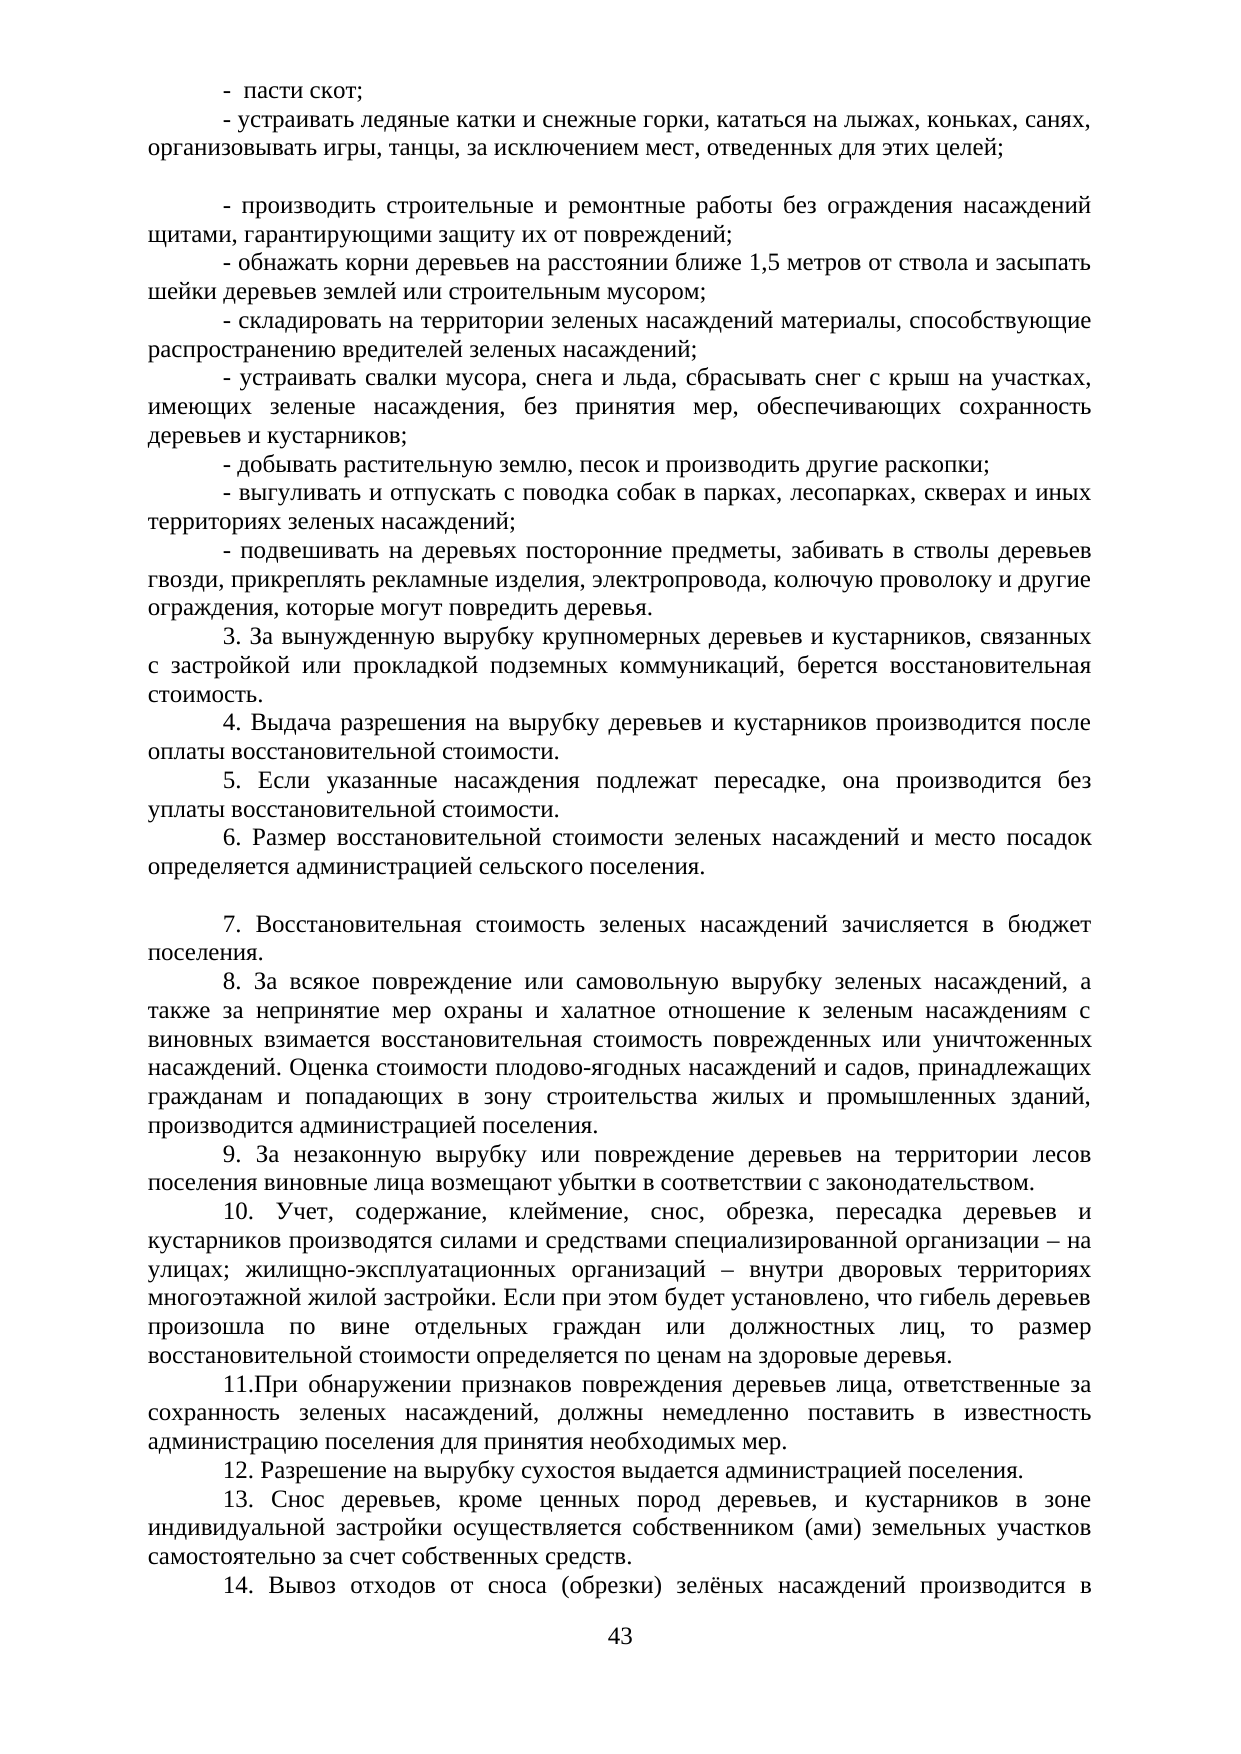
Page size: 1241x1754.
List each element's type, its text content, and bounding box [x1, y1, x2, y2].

text 14. Вывоз отходов от сноса (обрезки) зелёных насаждений производится в [148, 1570, 1092, 1599]
text - устраивать свалки мусора, снега и льда, сбрасывать снег с крыш на участках, имеющих зеленые насаждения, без принятия мер, обеспечивающих сохранность деревьев и кустарников; [148, 362, 1092, 449]
text 7. Восстановительная стоимость зеленых насаждений зачисляется в бюджет поселения. [148, 909, 1092, 966]
text 6. Размер восстановительной стоимости зеленых насаждений и место посадок определяется администрацией сельского поселения. [148, 822, 1092, 880]
text 9. За незаконную вырубку или повреждение деревьев на территории лесов поселения виновные лица возмещают убытки в соответствии с законодательством. [148, 1139, 1092, 1196]
text - подвешивать на деревьях посторонние предметы, забивать в стволы деревьев гвозди, прикреплять рекламные изделия, электропровода, колючую проволоку и другие ограждения, которые могут повредить деревья. [148, 535, 1092, 621]
text - производить строительные и ремонтные работы без ограждения насаждений щитами, гарантирующими защиту их от повреждений; [148, 190, 1092, 247]
text 4. Выдача разрешения на вырубку деревьев и кустарников производится после оплаты восстановительной стоимости. [148, 707, 1092, 765]
text 5. Если указанные насаждения подлежат пересадке, она производится без уплаты восстановительной стоимости. [148, 765, 1092, 822]
text 12. Разрешение на вырубку сухостоя выдается администрацией поселения. [148, 1455, 1092, 1484]
text - добывать растительную землю, песок и производить другие раскопки; [148, 449, 1092, 477]
text - устраивать ледяные катки и снежные горки, кататься на лыжах, коньках, санях, организовывать игры, танцы, за исключением мест, отведенных для этих целей; [148, 104, 1092, 161]
text 11.При обнаружении признаков повреждения деревьев лица, ответственные за сохранность зеленых насаждений, должны немедленно поставить в известность администрацию поселения для принятия необходимых мер. [148, 1369, 1092, 1455]
text 3. За вынужденную вырубку крупномерных деревьев и кустарников, связанных с застройкой или прокладкой подземных коммуникаций, берется восстановительная стоимость. [148, 621, 1092, 707]
text 10. Учет, содержание, клеймение, снос, обрезка, пересадка деревьев и кустарников производятся силами и средствами специализированной организации – на улицах; жилищно-эксплуатационных организаций – внутри дворовых территориях многоэтажной жилой застройки. Если при этом будет установлено, что гибель деревьев произошла по вине отдельных граждан или должностных лиц, то размер восстановительной стоимости определяется по ценам на здоровые деревья. [148, 1196, 1092, 1369]
text 8. За всякое повреждение или самовольную вырубку зеленых насаждений, а также за непринятие мер охраны и халатное отношение к зеленым насаждениям с виновных взимается восстановительная стоимость поврежденных или уничтоженных насаждений. Оценка стоимости плодово-ягодных насаждений и садов, принадлежащих гражданам и попадающих в зону строительства жилых и промышленных зданий, производится администрацией поселения. [148, 966, 1092, 1139]
text - обнажать корни деревьев на расстоянии ближе 1,5 метров от ствола и засыпать шейки деревьев землей или строительным мусором; [148, 247, 1092, 305]
text - складировать на территории зеленых насаждений материалы, способствующие распространению вредителей зеленых насаждений; [148, 305, 1092, 362]
text - выгуливать и отпускать с поводка собак в парках, лесопарках, скверах и иных территориях зеленых насаждений; [148, 477, 1092, 535]
text - пасти скот; [148, 75, 1092, 104]
text 13. Снос деревьев, кроме ценных пород деревьев, и кустарников в зоне индивидуальной застройки осуществляется собственником (ами) земельных участков самостоятельно за счет собственных средств. [148, 1484, 1092, 1570]
